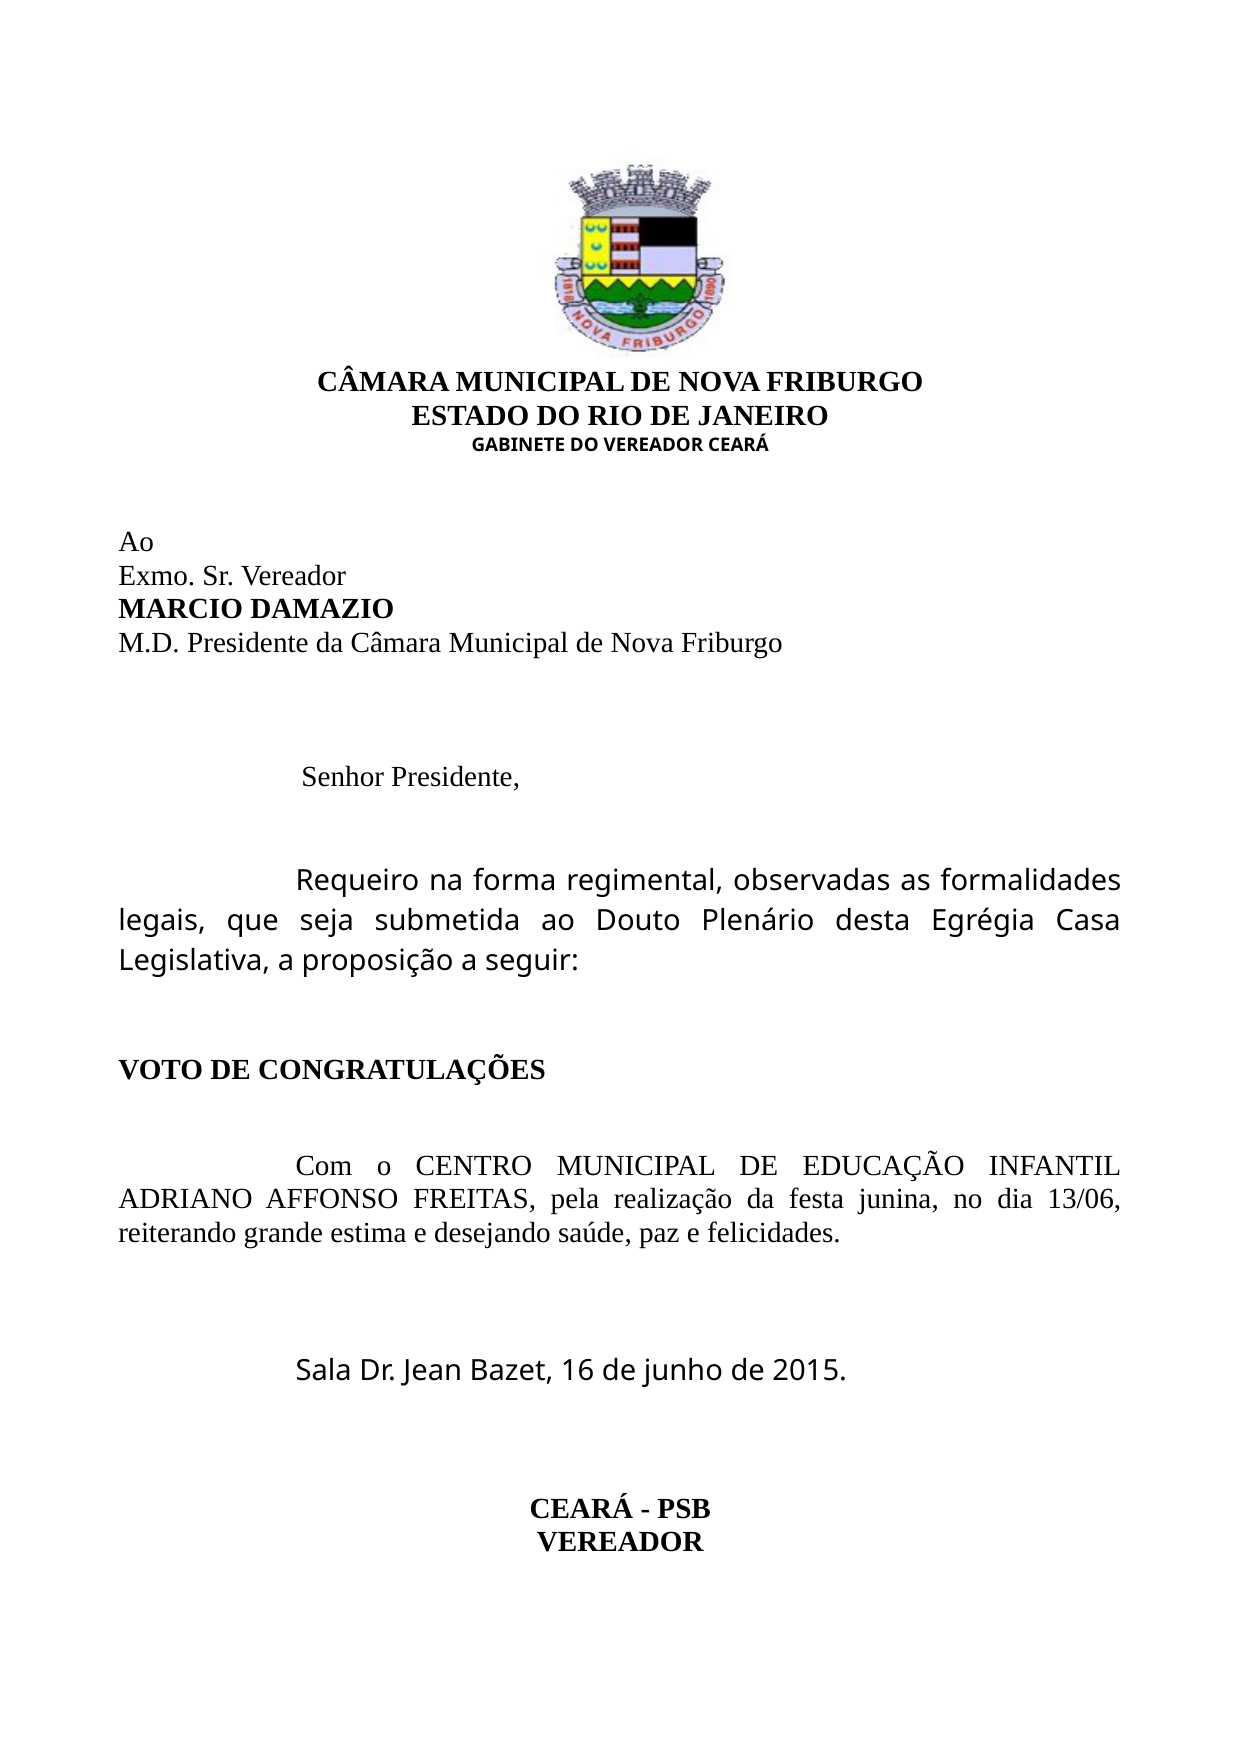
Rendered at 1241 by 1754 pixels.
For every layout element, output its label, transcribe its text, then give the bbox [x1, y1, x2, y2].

text Exmo. Sr. Vereador [118, 558, 1122, 591]
text Requeiro na forma regimental, observadas as formalidades legais, que seja submetida ao Douto Plenário desta Egrégia Casa Legislativa, a proposição a seguir: [118, 859, 1122, 978]
text CEARÁ - PSB [118, 1491, 1122, 1524]
text CÂMARA MUNICIPAL DE NOVA FRIBURGO [118, 118, 1122, 398]
text ESTADO DO RIO DE JANEIRO [118, 398, 1122, 431]
text GABINETE DO VEREADOR CEARÁ [118, 431, 1122, 457]
text Sala Dr. Jean Bazet, 16 de junho de 2015. [118, 1349, 1122, 1388]
text VEREADOR [118, 1524, 1122, 1558]
text Com o CENTRO MUNICIPAL DE EDUCAÇÃO INFANTIL ADRIANO AFFONSO FREITAS, pela realização da festa junina, no dia 13/06, reiterando grande estima e desejando saúde, paz e felicidades. [118, 1148, 1122, 1248]
text MARCIO DAMAZIO [118, 591, 1122, 625]
text VOTO DE CONGRATULAÇÕES [118, 1052, 1122, 1085]
text Ao [118, 524, 1122, 558]
text M.D. Presidente da Câmara Municipal de Nova Friburgo [118, 625, 1122, 658]
text Senhor Presidente, [118, 759, 1122, 792]
